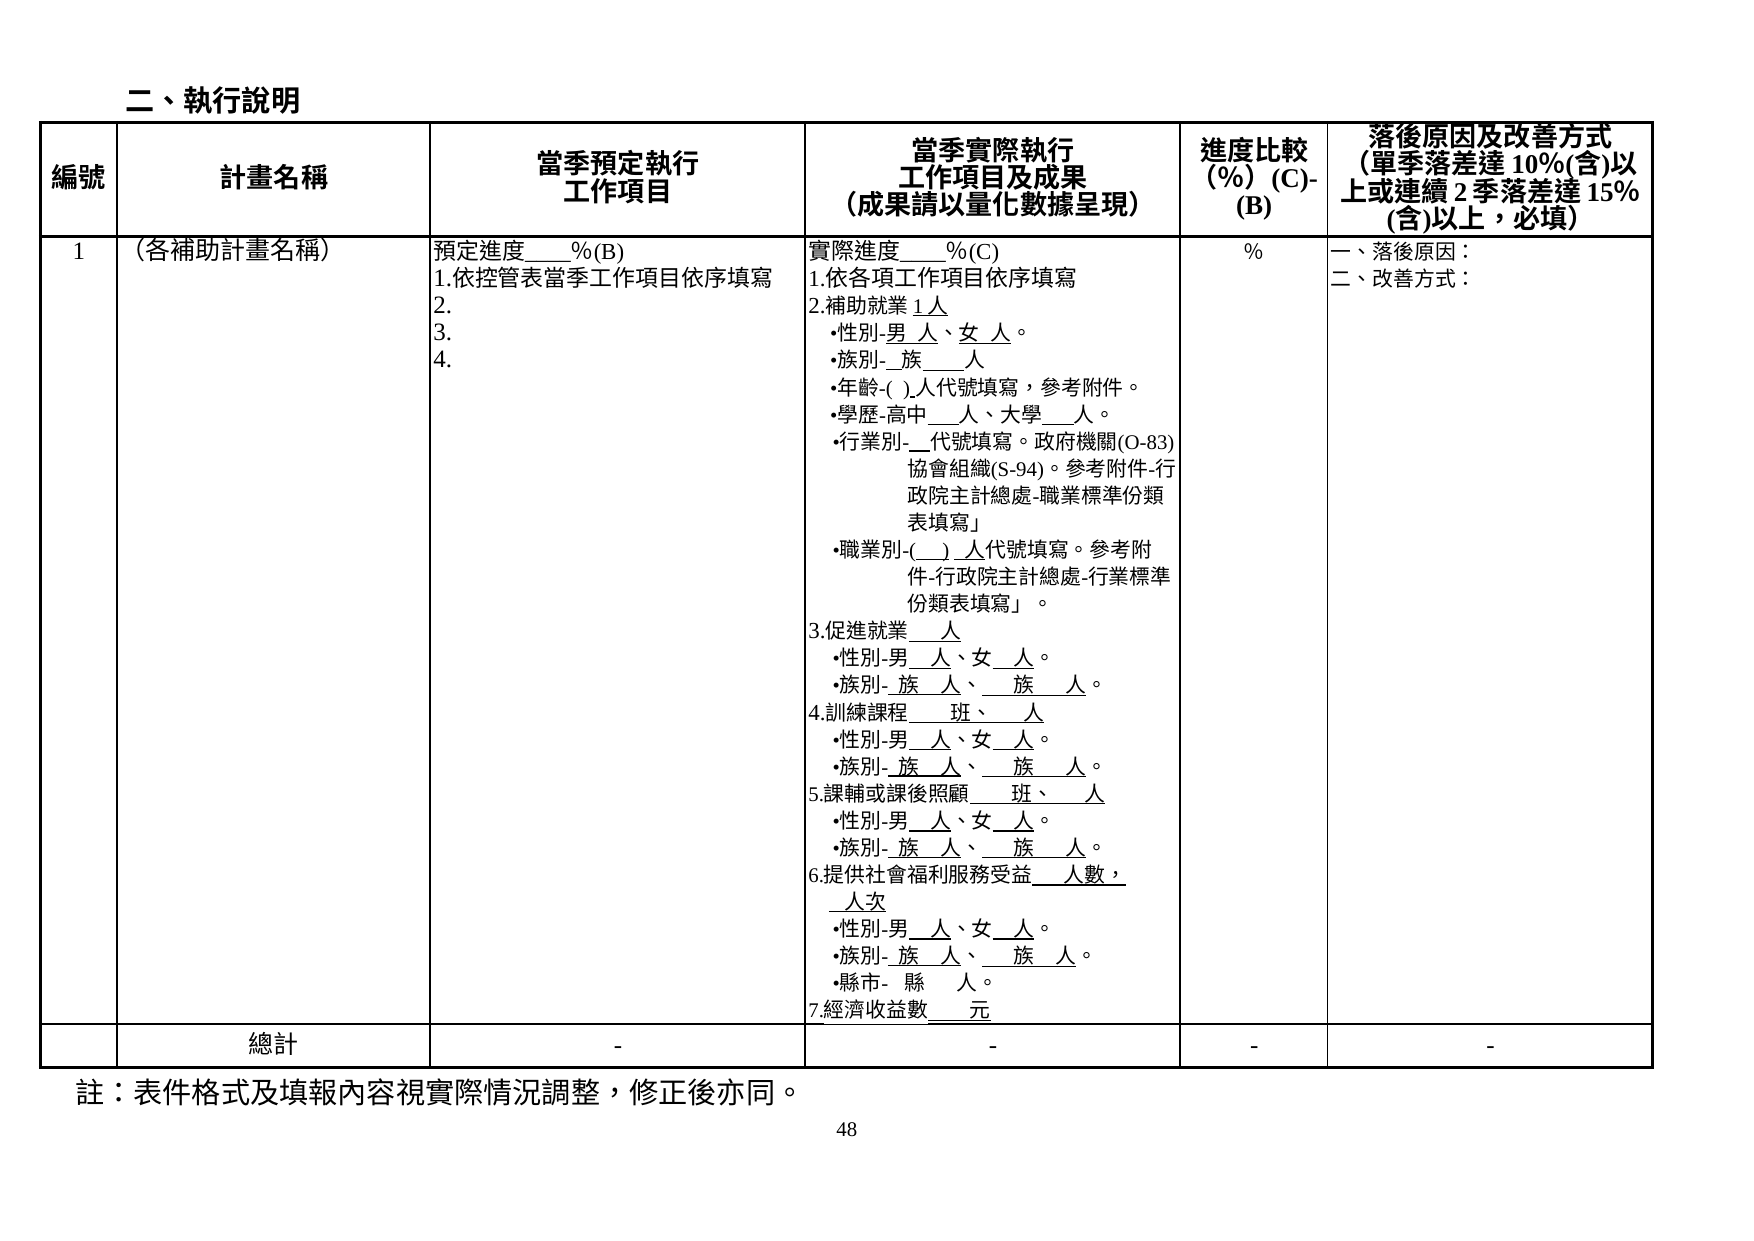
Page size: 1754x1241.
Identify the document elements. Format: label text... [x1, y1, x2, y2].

table_header 落後原因及改善方式 （單季落差達10％(含)以上或連續2季落差達15％(含)以上，必填） [1328, 124, 1651, 235]
text 二、執行說明 [125, 75, 1618, 121]
table_cell 實際進度____％(C) 1.依各項工作項目依序填寫 2.補助就業1人 •性別-男 人、女 人。 •族別- 族 人 •年齡-( ) 人代號填寫，參考附件。 •學歷-高中 人、大學 人。 •行業別- 代號填寫。政府機關(O-83)協會組織(S-94)。參考附件-行政院主計總處-職業標準份類表填寫」 •職業別-( ) 人代號填寫。參考附件-行政院主計總處-行業標準份類表填寫」。 3.促進就業 人 •性別-男 人、女 人。 •族別- 族 人、 族 人。 4.訓練課程 班、 人 •性別-男 人、女 人。 •族別- 族 人、 族 人。 5.課輔或課後照顧 班、 人 •性別-男 人、女 人。 •族別- 族 人、 族 人。 6.提供社會福利服務受益 人數， 人次 •性別-男 人、女 人。 •族別- 族 人、 族 人。 •縣市- 縣 人。 7.經濟收益數 元 [806, 238, 1179, 1023]
table_cell 總計 [118, 1025, 429, 1066]
table_cell - [1328, 1025, 1651, 1066]
table_cell ％ [1181, 238, 1327, 1023]
table_cell 一、落後原因： 二、改善方式： [1328, 238, 1651, 1023]
table_header 計畫名稱 [118, 124, 429, 235]
table_header 編號 [42, 124, 116, 235]
table_cell 預定進度____％(B) 1.依控管表當季工作項目依序填寫 2. 3. 4. [431, 238, 804, 1023]
table_cell - [806, 1025, 1179, 1066]
table_cell [42, 1025, 116, 1066]
table_header 當季實際執行 工作項目及成果 （成果請以量化數據呈現） [806, 124, 1179, 235]
table_cell - [1181, 1025, 1327, 1066]
table_header 當季預定執行 工作項目 [431, 124, 804, 235]
table_cell 1 [42, 238, 116, 1023]
text 註：表件格式及填報內容視實際情況調整，修正後亦同。 [75, 1069, 1618, 1111]
table_cell - [431, 1025, 804, 1066]
table_header 進度比較 （％）(C)-(B) [1181, 124, 1327, 235]
table_cell （各補助計畫名稱） [118, 238, 429, 1023]
